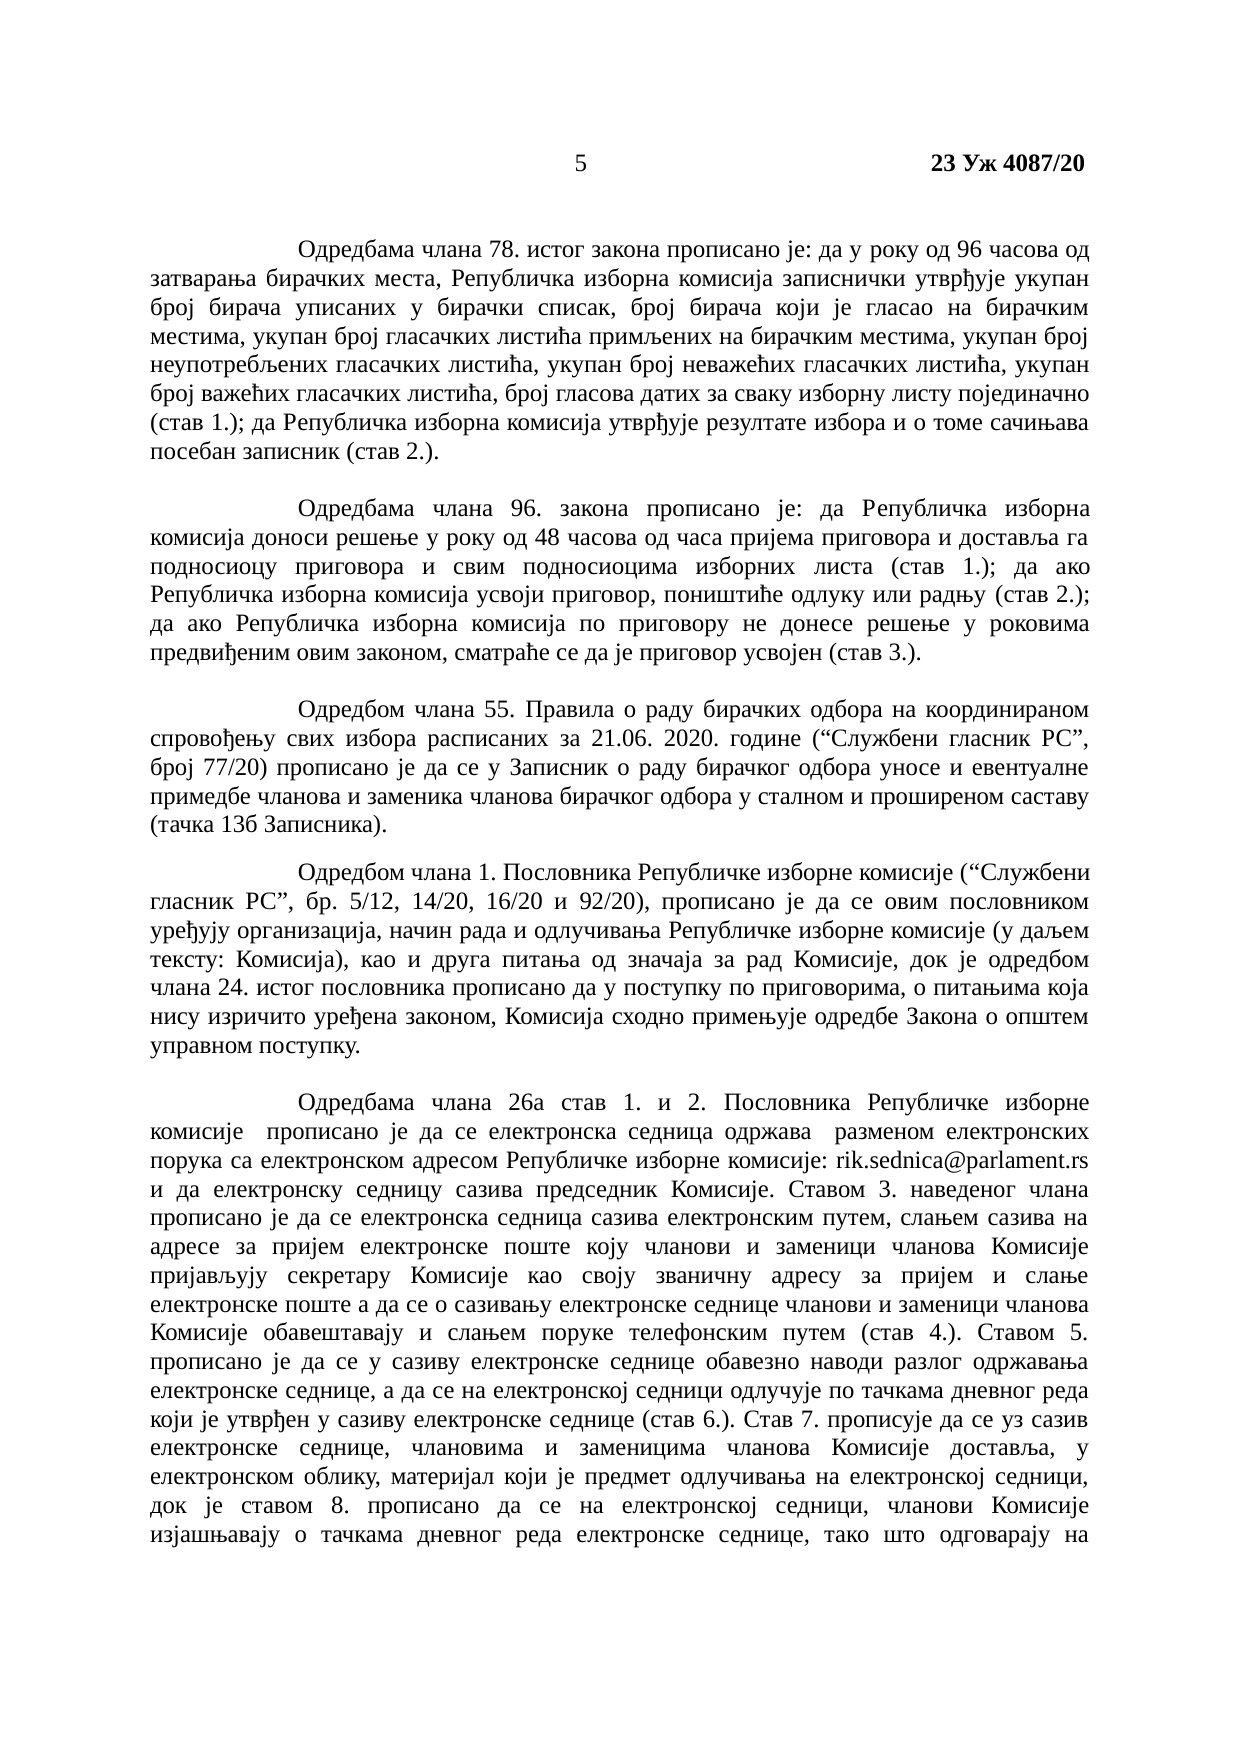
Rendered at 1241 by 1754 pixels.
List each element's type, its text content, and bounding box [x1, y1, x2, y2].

text Одредбама члана 78. истог закона прописано је: да у року од 96 часова од затварања бирачких места, Републичка изборна комисија записнички утврђује укупан број бирача уписаних у бирачки списак, број бирача који је гласао на бирачким местима, укупан број гласачких листића примљених на бирачким местима, укупан број неупотребљених гласачких листића, укупан број неважећих гласачких листића, укупан број важећих гласачких листића, број гласова датих за сваку изборну листу појединачно (став 1.); да Републичка изборна комисија утврђује резултате избора и о томе сачињава посебан записник (став 2.). [150, 206, 1090, 464]
text Одредбама члана 26а став 1. и 2. Пословника Републичке изборне комисије прописано је да се електронска седница одржава разменом електронских порука са електронском адресом Републичке изборне комисије: rik.sednica@parlament.rs и да електронску седницу сазива председник Комисије. Ставом 3. наведеног члана прописано је да се електронска седница сазива електронским путем, слањем сазива на адресе за пријем електронске поште коју чланови и заменици чланова Комисије пријављују секретару Комисије као своју званичну адресу за пријем и слање електронске поште а да се о сазивању електронске седнице чланови и заменици чланова Комисије обавештавају и слањем поруке телефонским путем (став 4.). Ставом 5. прописано је да се у сазиву електронске седнице обавезно наводи разлог одржавања електронске седнице, а да се на електронској седници одлучује по тачкама дневног реда који је утврђен у сазиву електронске седнице (став 6.). Став 7. прописује да се уз сазив електронске седнице, члановима и заменицима чланова Комисије доставља, у електронском облику, материјал који је предмет одлучивања на електронској седници, док је ставом 8. прописано да се на електронској седници, чланови Комисије изјашњавају о тачкама дневног реда електронске седнице, тако што одговарају на [150, 1087, 1090, 1547]
text Одредбама члана 96. закона прописано је: да Републичка изборна комисија доноси решење у року од 48 часова од часа пријема приговора и доставља га подносиоцу приговора и свим подносиоцима изборних листа (став 1.); да ако Републичка изборна комисија усвоји приговор, поништиће одлуку или радњу (став 2.); да ако Републичка изборна комисија по приговору не донесе решење у роковима предвиђеним овим законом, сматраће се да је приговор усвојен (став 3.). [150, 493, 1090, 666]
text Одредбом члана 55. Правила о раду бирачких одбора на координираном спровођењу свих избора расписаних за 21.06. 2020. године (“Службени гласник РС”, број 77/20) прописано је да се у Записник о раду бирачког одбора уносе и евентуалне примедбе чланова и заменика чланова бирачког одбора у сталном и проширеном саставу (тачка 13б Записника). [150, 694, 1090, 838]
text Одредбом члана 1. Пословника Републичке изборне комисије (“Службени гласник РС”, бр. 5/12, 14/20, 16/20 и 92/20), прописано је да се овим пословником уређују организација, начин рада и одлучивања Републичке изборне комисије (у даљем тексту: Комисија), као и друга питања од значаја за рад Комисије, док је одредбом члана 24. истог пословника прописано да у поступку по приговорима, о питањима која нису изричито уређена законом, Комисија сходно примењује одредбе Закона о општем управном поступку. [150, 857, 1090, 1059]
